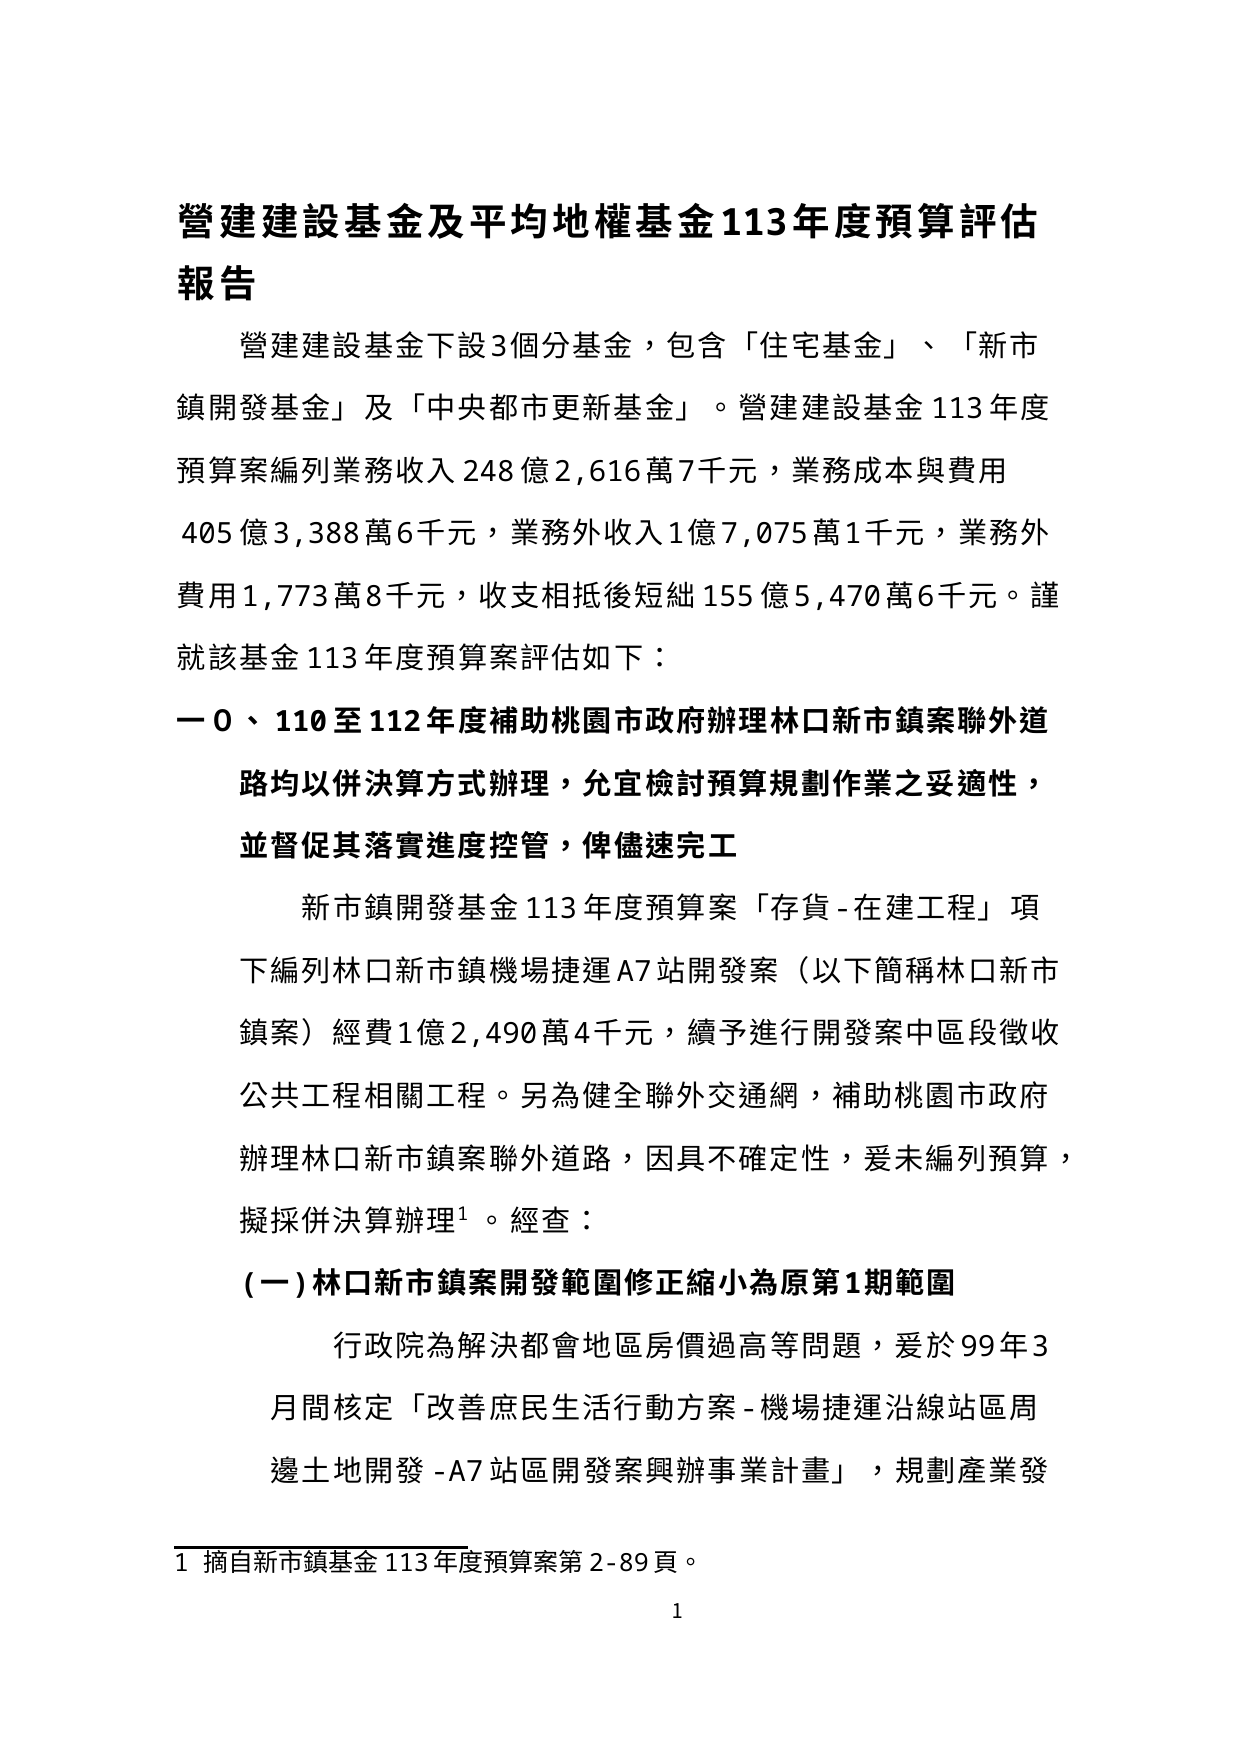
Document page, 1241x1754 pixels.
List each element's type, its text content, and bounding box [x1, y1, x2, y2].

text 行政院為解決都會地區房價過高等問題，爰於99年3月間核定「改善庶民生活行動方案-機場捷運沿線站區周邊土地開發-A7站區開發案興辦事業計畫」，規劃產業發 [264, 1302, 1061, 1490]
text (一)林口新市鎮案開發範圍修正縮小為原第1期範圍 [234, 1240, 1061, 1302]
text 新市鎮開發基金113年度預算案「存貨-在建工程」項下編列林口新市鎮機場捷運A7站開發案（以下簡稱林口新市鎮案）經費1億2,490萬4千元，續予進行開發案中區段徵收公共工程相關工程。另為健全聯外交通網，補助桃園市政府辦理林口新市鎮案聯外道路，因具不確定性，爰未編列預算，擬採併決算辦理。經查： [234, 865, 1061, 1240]
text 一０、110至112年度補助桃園市政府辦理林口新市鎮案聯外道路均以併決算方式辦理，允宜檢討預算規劃作業之妥適性，並督促其落實進度控管，俾儘速完工 [176, 677, 1061, 865]
text 營建建設基金下設3個分基金，包含「住宅基金」、「新市鎮開發基金」及「中央都市更新基金」。營建建設基金113年度預算案編列業務收入248億2,616萬7千元，業務成本與費用405億3,388萬6千元，業務外收入1億7,075萬1千元，業務外費用1,773萬8千元，收支相抵後短絀155億5,470萬6千元。謹就該基金113年度預算案評估如下： [176, 302, 1061, 677]
text 營建建設基金及平均地權基金113年度預算評估報告 [176, 177, 1061, 302]
text 摘自新市鎮基金113年度預算案第2-89頁。 [174, 1548, 1063, 1577]
